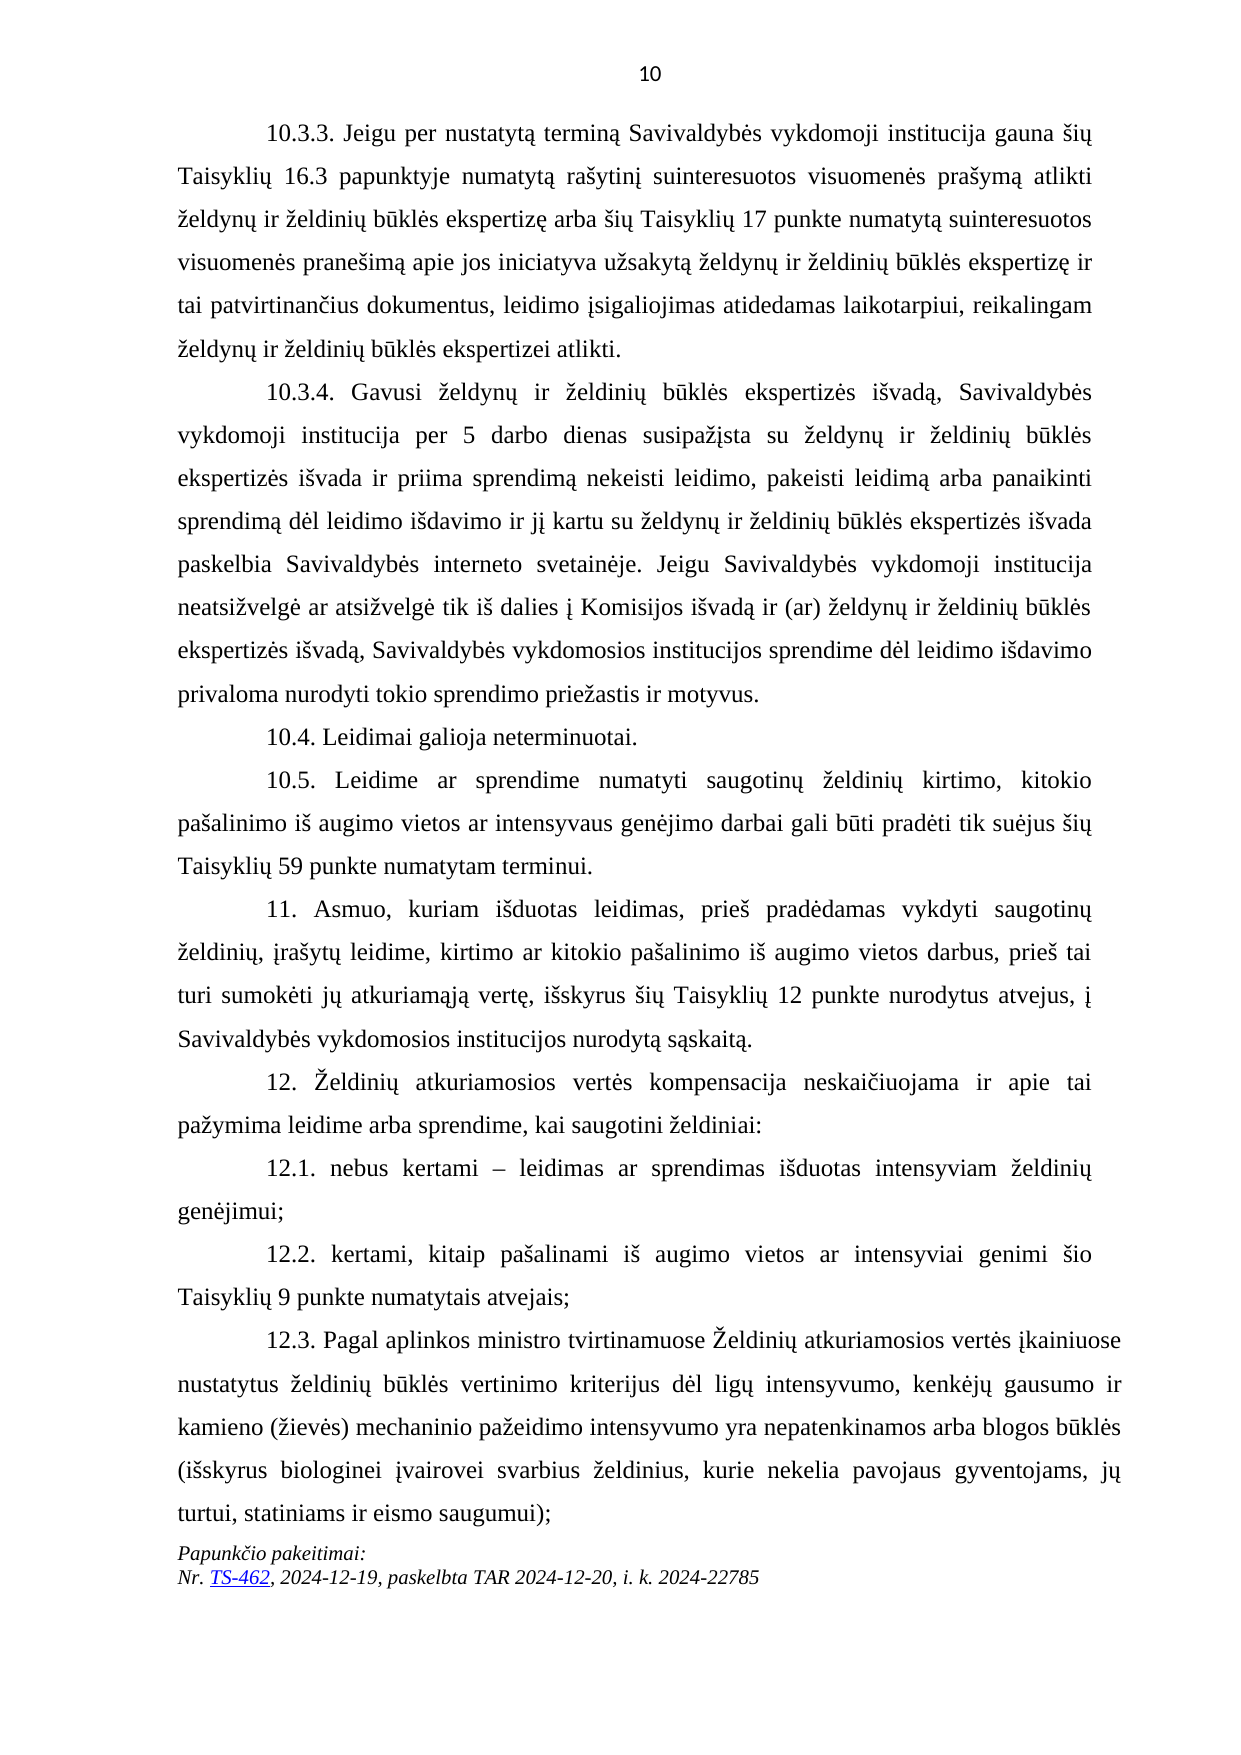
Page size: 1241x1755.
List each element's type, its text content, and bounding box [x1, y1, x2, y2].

text 10.3.3. Jeigu per nustatytą terminą Savivaldybės vykdomoji institucija gauna šių Taisyklių 16.3 papunktyje numatytą rašytinį suinteresuotos visuomenės prašymą atlikti želdynų ir želdinių būklės ekspertizę arba šių Taisyklių 17 punkte numatytą suinteresuotos visuomenės pranešimą apie jos iniciatyva užsakytą želdynų ir želdinių būklės ekspertizę ir tai patvirtinančius dokumentus, leidimo įsigaliojimas atidedamas laikotarpiui, reikalingam želdynų ir želdinių būklės ekspertizei atlikti. [177, 118, 1093, 362]
text 12.2. kertami, kitaip pašalinami iš augimo vietos ar intensyviai genimi šio Taisyklių 9 punkte numatytais atvejais; [177, 1239, 1093, 1311]
text 12. Želdinių atkuriamosios vertės kompensacija neskaičiuojama ir apie tai pažymima leidime arba sprendime, kai saugotini želdiniai: [177, 1067, 1093, 1139]
text Papunkčio pakeitimai: [177, 1541, 1122, 1565]
text 12.3. Pagal aplinkos ministro tvirtinamuose Želdinių atkuriamosios vertės įkainiuose nustatytus želdinių būklės vertinimo kriterijus dėl ligų intensyvumo, kenkėjų gausumo ir kamieno (žievės) mechaninio pažeidimo intensyvumo yra nepatenkinamos arba blogos būklės (išskyrus biologinei įvairovei svarbius želdinius, kurie nekelia pavojaus gyventojams, jų turtui, statiniams ir eismo saugumui); [177, 1326, 1122, 1527]
text 10.4. Leidimai galioja neterminuotai. [177, 722, 1093, 751]
text Nr. TS-462, 2024-12-19, paskelbta TAR 2024-12-20, i. k. 2024-22785 [177, 1565, 1122, 1589]
text 11. Asmuo, kuriam išduotas leidimas, prieš pradėdamas vykdyti saugotinų želdinių, įrašytų leidime, kirtimo ar kitokio pašalinimo iš augimo vietos darbus, prieš tai turi sumokėti jų atkuriamąją vertę, išskyrus šių Taisyklių 12 punkte nurodytus atvejus, į Savivaldybės vykdomosios institucijos nurodytą sąskaitą. [177, 894, 1093, 1052]
text 12.1. nebus kertami – leidimas ar sprendimas išduotas intensyviam želdinių genėjimui; [177, 1153, 1093, 1225]
text 10.3.4. Gavusi želdynų ir želdinių būklės ekspertizės išvadą, Savivaldybės vykdomoji institucija per 5 darbo dienas susipažįsta su želdynų ir želdinių būklės ekspertizės išvada ir priima sprendimą nekeisti leidimo, pakeisti leidimą arba panaikinti sprendimą dėl leidimo išdavimo ir jį kartu su želdynų ir želdinių būklės ekspertizės išvada paskelbia Savivaldybės interneto svetainėje. Jeigu Savivaldybės vykdomoji institucija neatsižvelgė ar atsižvelgė tik iš dalies į Komisijos išvadą ir (ar) želdynų ir želdinių būklės ekspertizės išvadą, Savivaldybės vykdomosios institucijos sprendime dėl leidimo išdavimo privaloma nurodyti tokio sprendimo priežastis ir motyvus. [177, 377, 1093, 707]
text 10.5. Leidime ar sprendime numatyti saugotinų želdinių kirtimo, kitokio pašalinimo iš augimo vietos ar intensyvaus genėjimo darbai gali būti pradėti tik suėjus šių Taisyklių 59 punkte numatytam terminui. [177, 765, 1093, 880]
